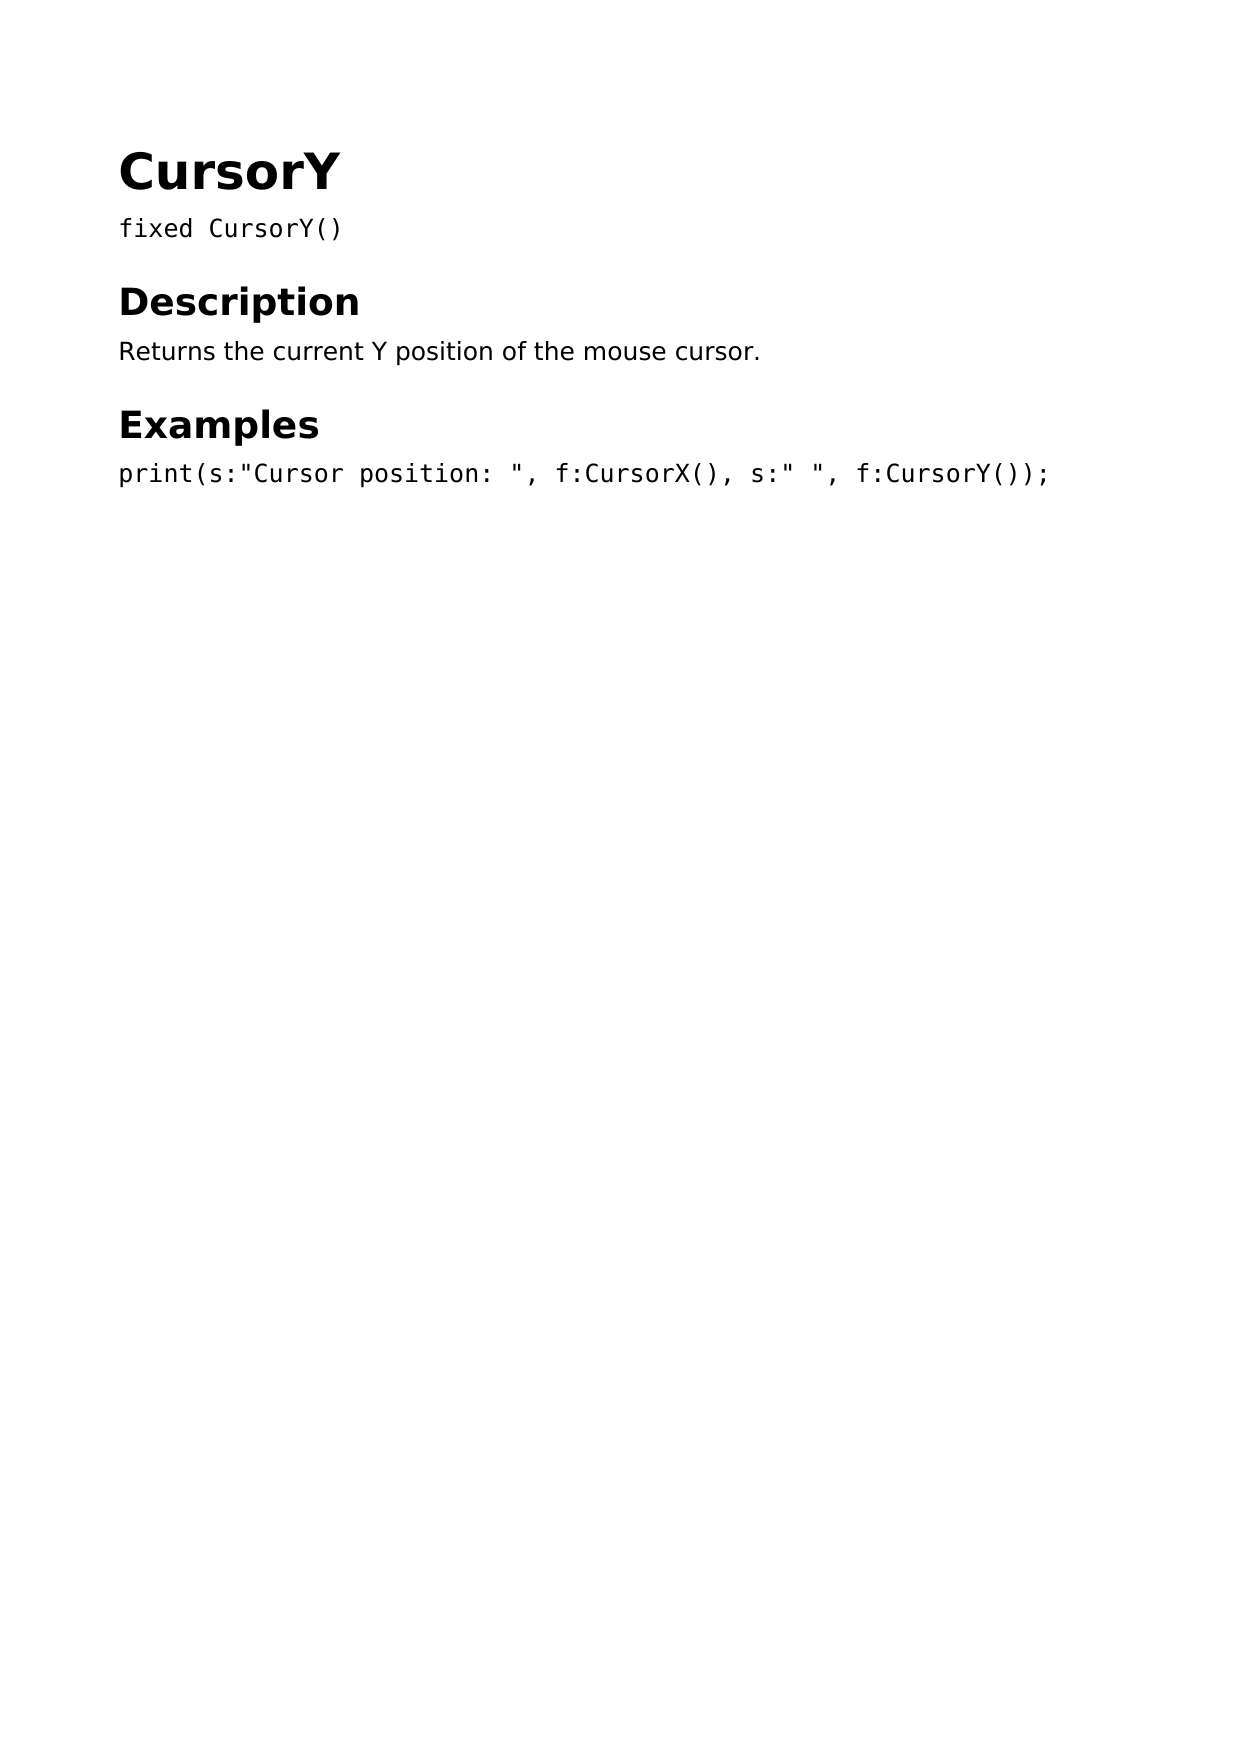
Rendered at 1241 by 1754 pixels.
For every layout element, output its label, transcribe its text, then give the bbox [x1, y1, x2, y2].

subtitle CursorY [118, 143, 1122, 201]
text Returns the current Y position of the mouse cursor. [118, 337, 1122, 366]
text fixed CursorY() [118, 214, 1122, 243]
subtitle Description [118, 281, 1122, 324]
text print(s:"Cursor position: ", f:CursorX(), s:" ", f:CursorY()); [118, 459, 1122, 489]
subtitle Examples [118, 403, 1122, 447]
